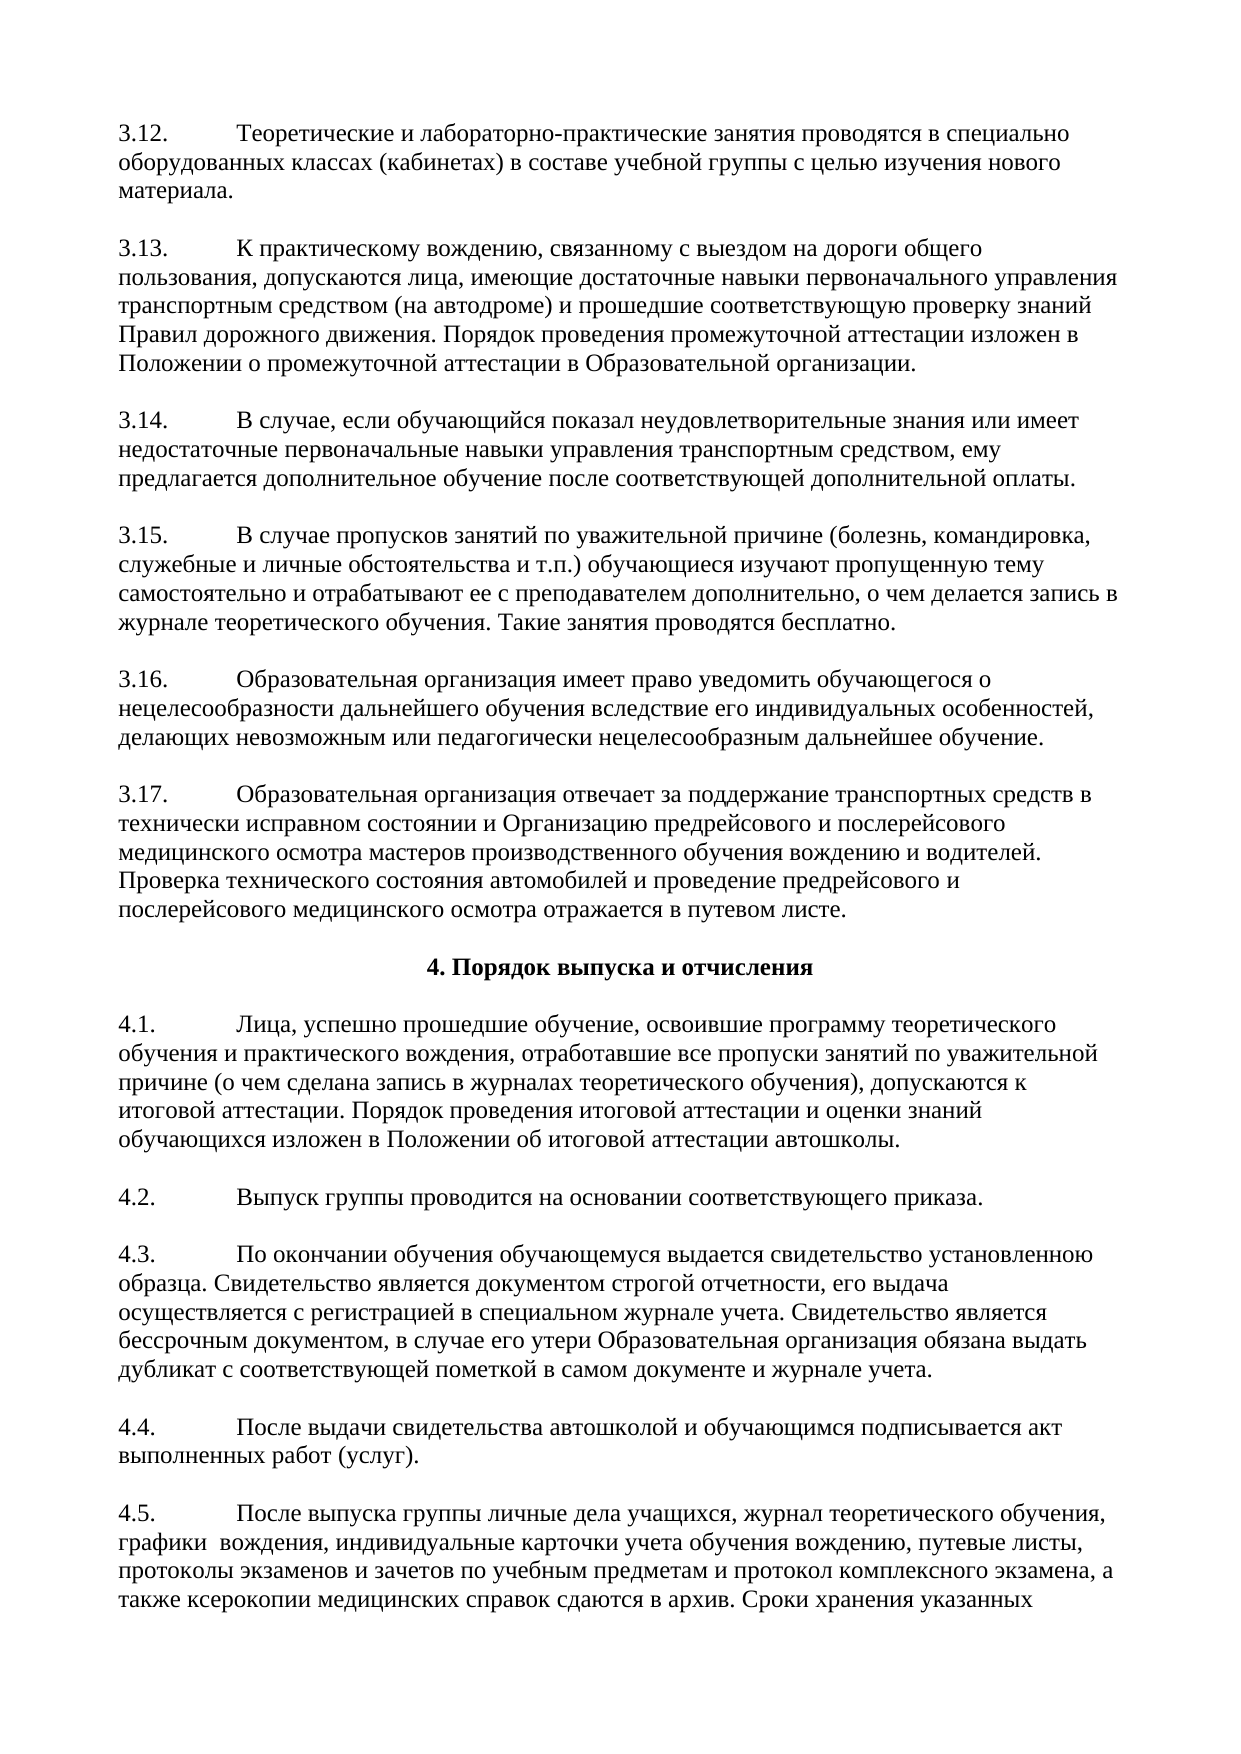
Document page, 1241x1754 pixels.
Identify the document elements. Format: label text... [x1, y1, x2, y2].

text 3.13. К практическому вождению, связанному с выездом на дороги общего пользования, допускаются лица, имеющие достаточные навыки первоначального управления транспортным средством (на автодроме) и прошедшие соответствующую проверку знаний Правил дорожного движения. Порядок проведения промежуточной аттестации изложен в Положении о промежуточной аттестации в Образовательной организации. [118, 233, 1122, 377]
text 3.15. В случае пропусков занятий по уважительной причине (болезнь, командировка, служебные и личные обстоятельства и т.п.) обучающиеся изучают пропущенную тему самостоятельно и отрабатывают ее с преподавателем дополнительно, о чем делается запись в журнале теоретического обучения. Такие занятия проводятся бесплатно. [118, 521, 1122, 636]
text 4.1. Лица, успешно прошедшие обучение, освоившие программу теоретического обучения и практического вождения, отработавшие все пропуски занятий по уважительной причине (о чем сделана запись в журналах теоретического обучения), допускаются к итоговой аттестации. Порядок проведения итоговой аттестации и оценки знаний обучающихся изложен в Положении об итоговой аттестации автошколы. [118, 1009, 1122, 1153]
text 3.17. Образовательная организация отвечает за поддержание транспортных средств в технически исправном состоянии и Организацию предрейсового и послерейсового медицинского осмотра мастеров производственного обучения вождению и водителей. Проверка технического состояния автомобилей и проведение предрейсового и послерейсового медицинского осмотра отражается в путевом листе. [118, 779, 1122, 923]
text 4.5. После выпуска группы личные дела учащихся, журнал теоретического обучения, графики вождения, индивидуальные карточки учета обучения вождению, путевые листы, протоколы экзаменов и зачетов по учебным предметам и протокол комплексного экзамена, а также ксерокопии медицинских справок сдаются в архив. Сроки хранения указанных [118, 1498, 1122, 1613]
text 4. Порядок выпуска и отчисления [118, 952, 1122, 981]
text 4.4. После выдачи свидетельства автошколой и обучающимся подписывается акт выполненных работ (услуг). [118, 1412, 1122, 1469]
text 3.14. В случае, если обучающийся показал неудовлетворительные знания или имеет недостаточные первоначальные навыки управления транспортным средством, ему предлагается дополнительное обучение после соответствующей дополнительной оплаты. [118, 406, 1122, 492]
text 3.16. Образовательная организация имеет право уведомить обучающегося о нецелесообразности дальнейшего обучения вследствие его индивидуальных особенностей, делающих невозможным или педагогически нецелесообразным дальнейшее обучение. [118, 664, 1122, 751]
text 4.3. По окончании обучения обучающемуся выдается свидетельство установленною образца. Свидетельство является документом строгой отчетности, его выдача осуществляется с регистрацией в специальном журнале учета. Свидетельство является бессрочным документом, в случае его утери Образовательная организация обязана выдать дубликат с соответствующей пометкой в самом документе и журнале учета. [118, 1239, 1122, 1383]
text 4.2. Выпуск группы проводится на основании соответствующего приказа. [118, 1182, 1122, 1211]
text 3.12. Теоретические и лабораторно-практические занятия проводятся в специально оборудованных классах (кабинетах) в составе учебной группы с целью изучения нового материала. [118, 118, 1122, 204]
